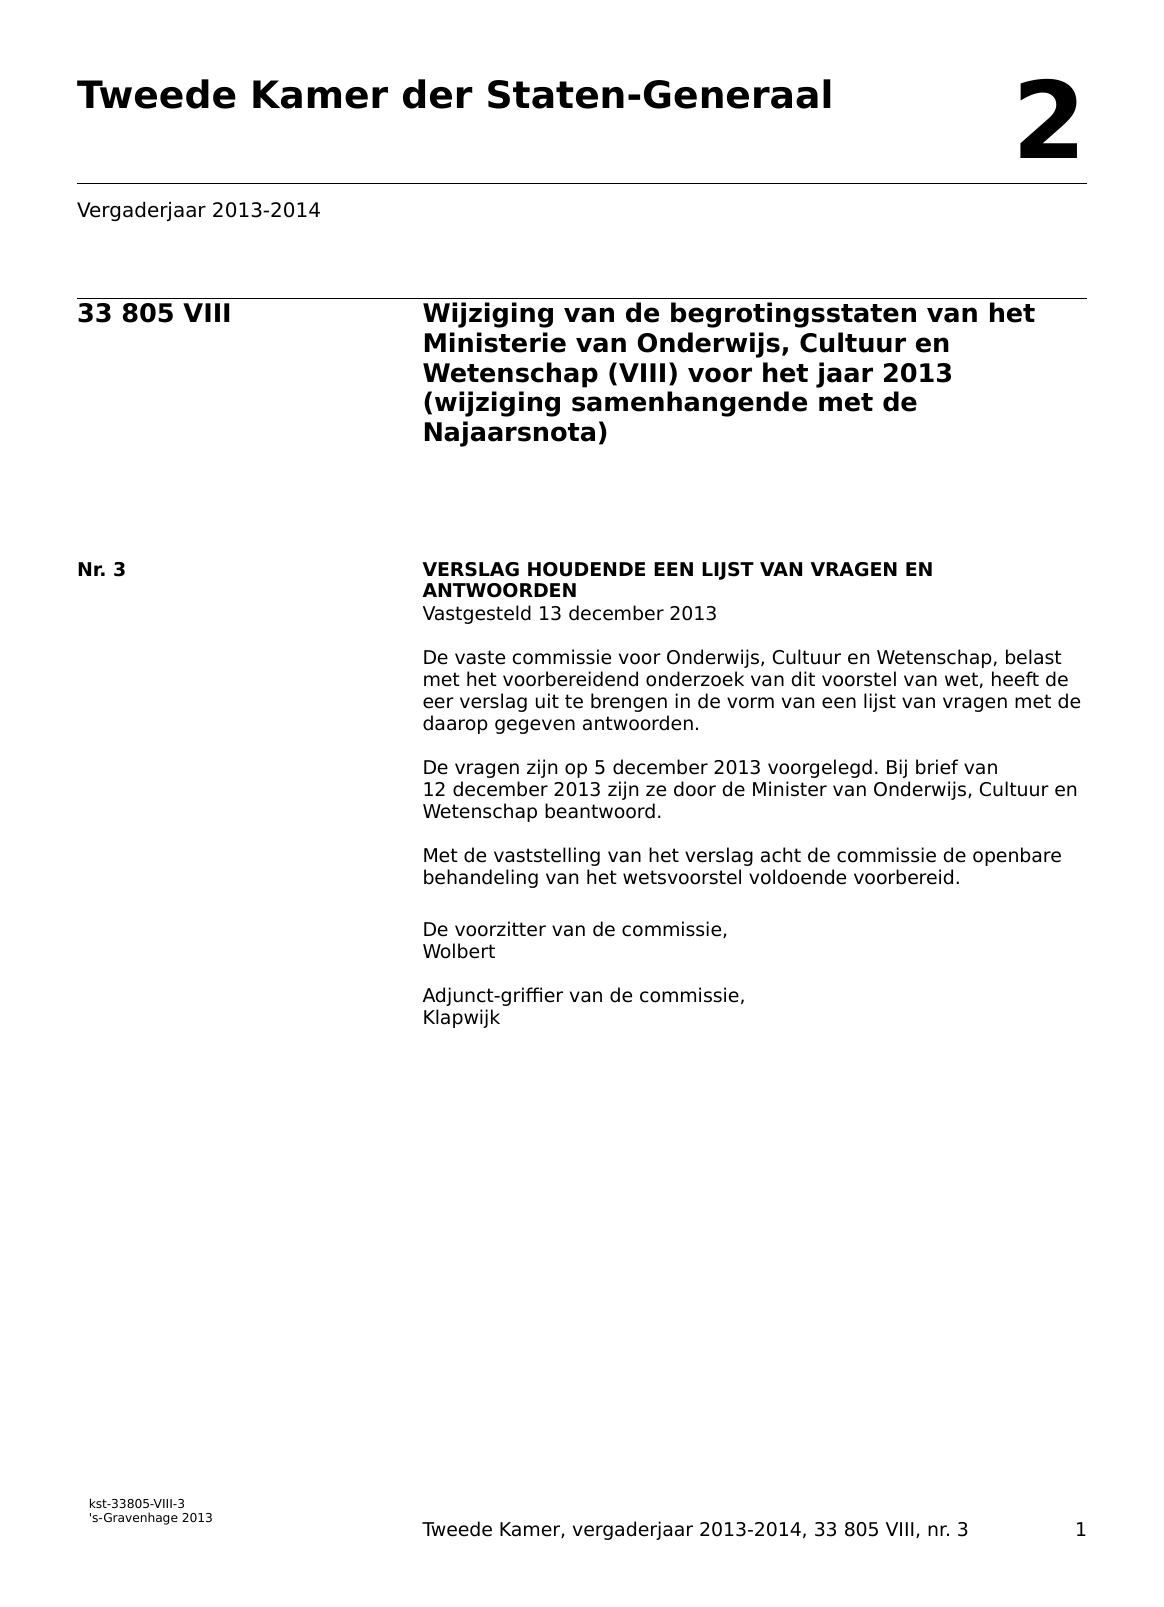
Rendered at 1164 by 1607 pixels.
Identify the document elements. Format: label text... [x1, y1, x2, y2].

subtitle Nr. 3 VERSLAG HOUDENDE EEN LIJST VAN VRAGEN EN ANTWOORDEN [77, 558, 1087, 602]
table_header 2 [886, 59, 1087, 183]
text De vaste commissie voor Onderwijs, Cultuur en Wetenschap, belast met het voorbereidend onderzoek van dit voorstel van wet, heeft de eer verslag uit te brengen in de vorm van een lijst van vragen met de daarop gegeven antwoorden. [422, 647, 1087, 734]
text Vastgesteld 13 december 2013 [422, 602, 1087, 624]
text Adjunct-griffier van de commissie, Klapwijk [422, 985, 1087, 1029]
text kst-33805-VIII-3 [88, 1497, 323, 1511]
table_header Tweede Kamer der Staten-Generaal [77, 59, 886, 183]
text De vragen zijn op 5 december 2013 voorgelegd. Bij brief van 12 december 2013 zijn ze door de Minister van Onderwijs, Cultuur en Wetenschap beantwoord. [422, 757, 1087, 823]
text 's-Gravenhage 2013 [88, 1511, 323, 1525]
text De voorzitter van de commissie, Wolbert [422, 919, 1087, 963]
subtitle 33 805 VIII Wijziging van de begrotingsstaten van het Ministerie van Onderwijs, Cultuur en Wetenschap (VIII) voor het jaar 2013 (wijziging samenhangende met de Najaarsnota) [77, 299, 1087, 447]
table_cell Vergaderjaar 2013-2014 [77, 184, 1087, 298]
text Met de vaststelling van het verslag acht de commissie de openbare behandeling van het wetsvoorstel voldoende voorbereid. [422, 845, 1087, 889]
